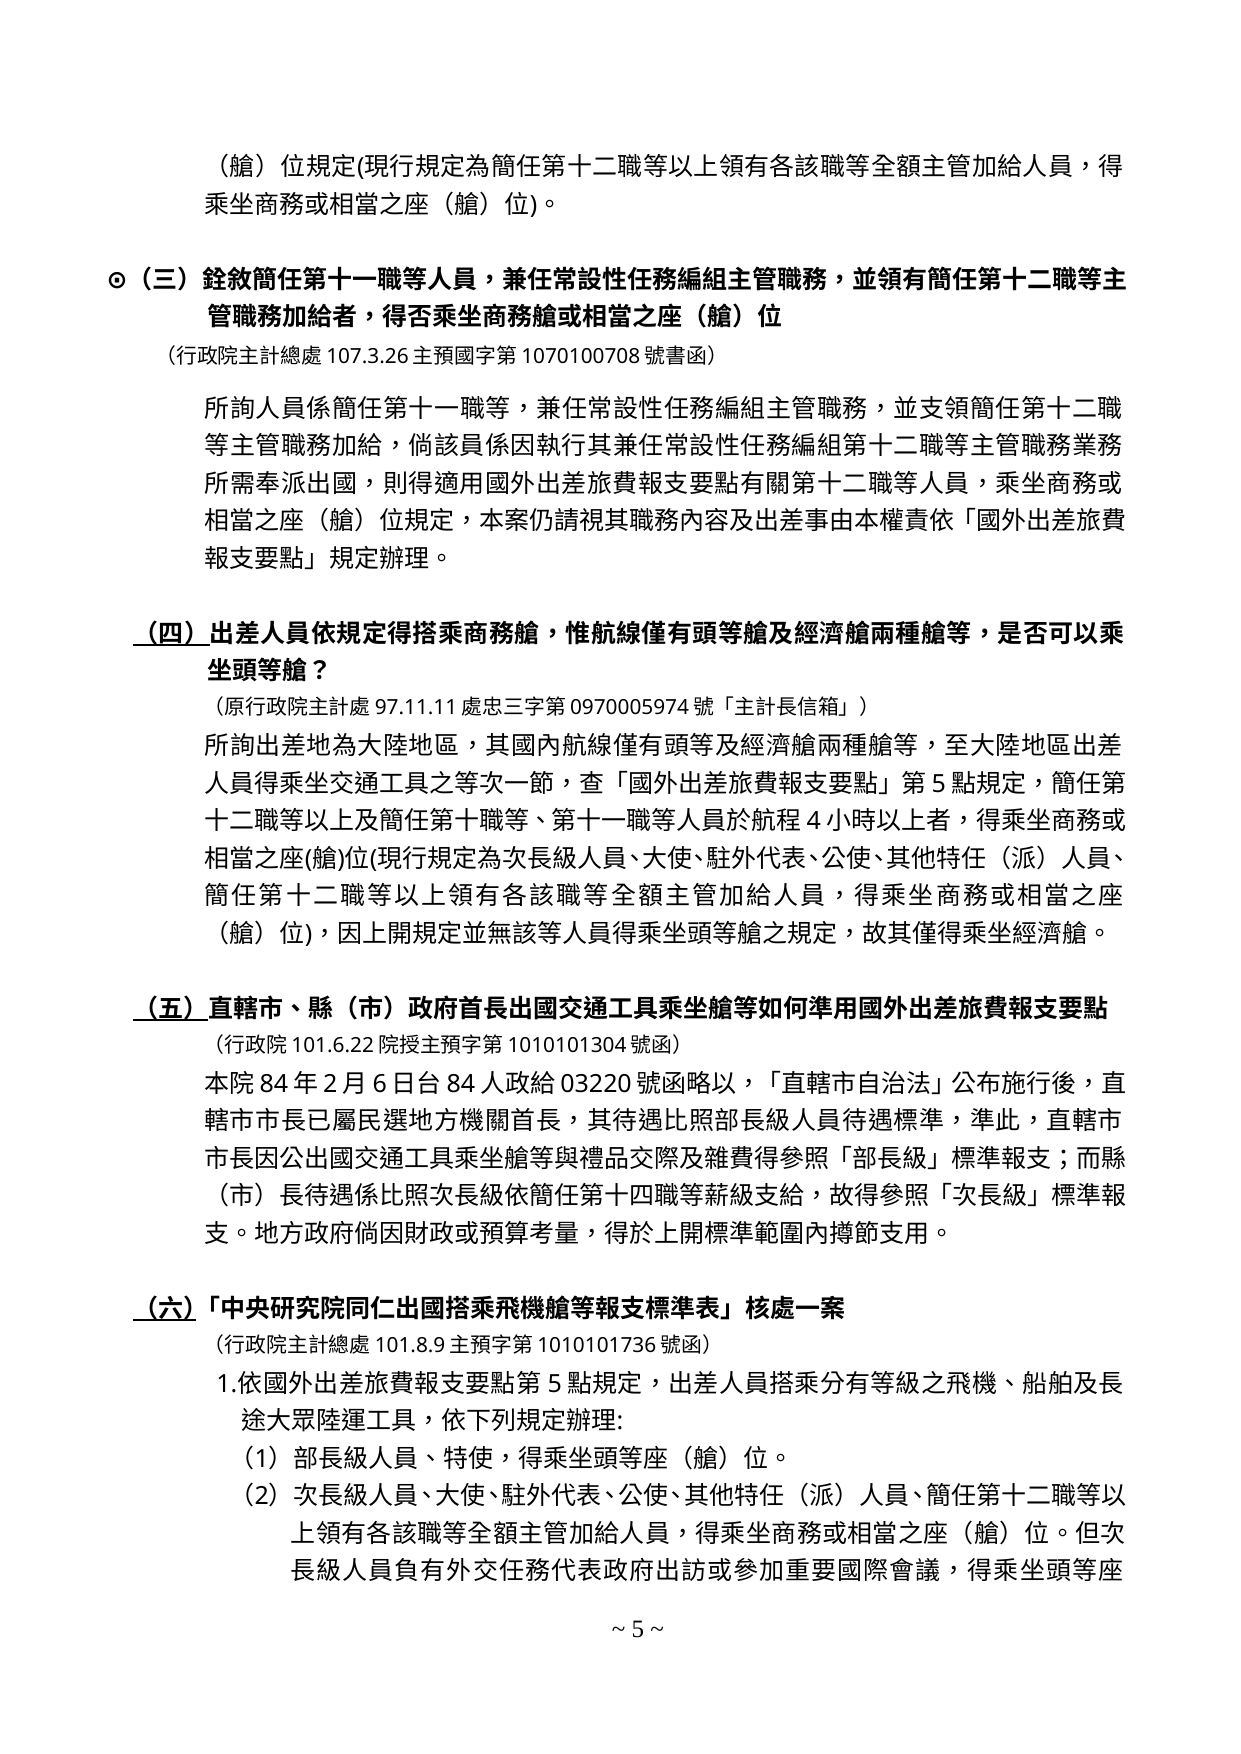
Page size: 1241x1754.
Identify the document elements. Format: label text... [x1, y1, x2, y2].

text （行政院主計總處101.8.9主預字第1010101736號函） [204, 1324, 1126, 1362]
text （行政院主計總處107.3.26主預國字第1070100708號書函） [106, 333, 1128, 371]
text 本院84年2月6日台84人政給03220號函略以，「直轄市自治法」公布施行後，直轄市市長已屬民選地方機關首長，其待遇比照部長級人員待遇標準，準此，直轄市市長因公出國交通工具乘坐艙等與禮品交際及雜費得參照「部長級」標準報支；而縣（市）長待遇係比照次長級依簡任第十四職等薪級支給，故得參照「次長級」標準報支。地方政府倘因財政或預算考量，得於上開標準範圍內撙節支用。 [204, 1062, 1126, 1249]
text （五）直轄市、縣（市）政府首長出國交通工具乘坐艙等如何準用國外出差旅費報支要點 [133, 987, 1126, 1024]
text （原行政院主計處97.11.11處忠三字第0970005974號「主計長信箱」） [204, 687, 1126, 724]
text ⊙（三）銓敘簡任第十一職等人員，兼任常設性任務編組主管職務，並領有簡任第十二職等主管職務加給者，得否乘坐商務艙或相當之座（艙）位 [106, 258, 1128, 333]
text （六）「中央研究院同仁出國搭乘飛機艙等報支標準表」核處一案 [133, 1287, 1126, 1324]
text 所詢出差地為大陸地區，其國內航線僅有頭等及經濟艙兩種艙等，至大陸地區出差人員得乘坐交通工具之等次一節，查「國外出差旅費報支要點」第5點規定，簡任第十二職等以上及簡任第十職等、第十一職等人員於航程4小時以上者，得乘坐商務或相當之座(艙)位(現行規定為次長級人員、大使、駐外代表、公使、其他特任（派）人員、簡任第十二職等以上領有各該職等全額主管加給人員，得乘坐商務或相當之座（艙）位)，因上開規定並無該等人員得乘坐頭等艙之規定，故其僅得乘坐經濟艙。 [204, 724, 1126, 949]
text 所詢人員係簡任第十一職等，兼任常設性任務編組主管職務，並支領簡任第十二職等主管職務加給，倘該員係因執行其兼任常設性任務編組第十二職等主管職務業務所需奉派出國，則得適用國外出差旅費報支要點有關第十二職等人員，乘坐商務或相當之座（艙）位規定，本案仍請視其職務內容及出差事由本權責依「國外出差旅費報支要點」規定辦理。 [204, 387, 1126, 574]
text （1）部長級人員、特使，得乘坐頭等座（艙）位。 [229, 1437, 1126, 1474]
text （艙）位規定(現行規定為簡任第十二職等以上領有各該職等全額主管加給人員，得乘坐商務或相當之座（艙）位)。 [204, 146, 1126, 221]
text 1.依國外出差旅費報支要點第5點規定，出差人員搭乘分有等級之飛機、船舶及長途大眾陸運工具，依下列規定辦理: [216, 1362, 1126, 1437]
text （行政院101.6.22院授主預字第1010101304號函） [204, 1024, 1126, 1062]
text （四）出差人員依規定得搭乘商務艙，惟航線僅有頭等艙及經濟艙兩種艙等，是否可以乘坐頭等艙？ [133, 612, 1126, 687]
text （2）次長級人員、大使、駐外代表、公使、其他特任（派）人員、簡任第十二職等以上領有各該職等全額主管加給人員，得乘坐商務或相當之座（艙）位。但次長級人員負有外交任務代表政府出訪或參加重要國際會議，得乘坐頭等座 [229, 1474, 1126, 1587]
